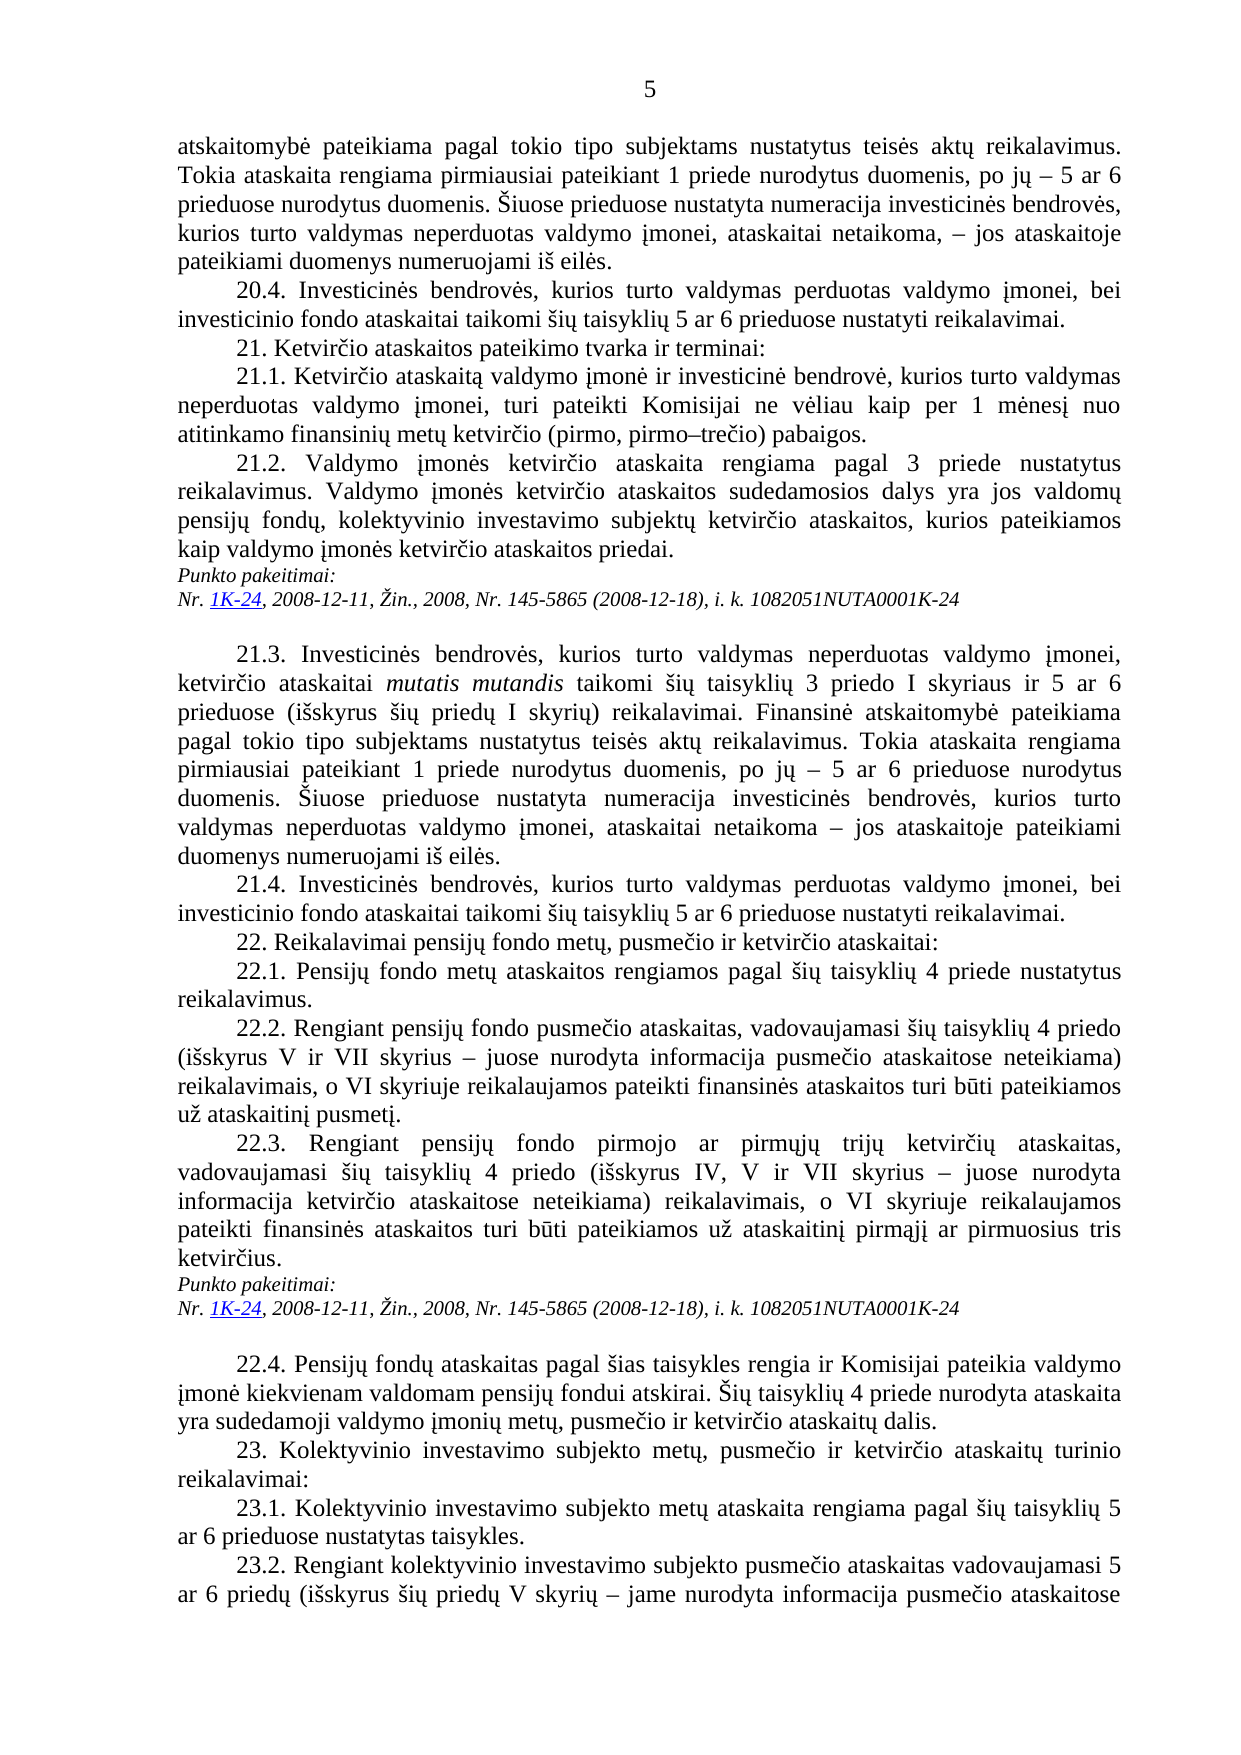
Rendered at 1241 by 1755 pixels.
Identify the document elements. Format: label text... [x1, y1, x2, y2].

text Punkto pakeitimai: [177, 1272, 1122, 1296]
text 23.2. Rengiant kolektyvinio investavimo subjekto pusmečio ataskaitas vadovaujamasi 5 ar 6 priedų (išskyrus šių priedų V skyrių – jame nurodyta informacija pusmečio ataskaitose [177, 1550, 1122, 1608]
text Nr. 1K-24, 2008-12-11, Žin., 2008, Nr. 145-5865 (2008-12-18), i. k. 1082051NUTA0001K-24 [177, 587, 1122, 611]
text 21.4. Investicinės bendrovės, kurios turto valdymas perduotas valdymo įmonei, bei investicinio fondo ataskaitai taikomi šių taisyklių 5 ar 6 prieduose nustatyti reikalavimai. [177, 869, 1122, 927]
text 23. Kolektyvinio investavimo subjekto metų, pusmečio ir ketvirčio ataskaitų turinio reikalavimai: [177, 1435, 1122, 1493]
text 22.4. Pensijų fondų ataskaitas pagal šias taisykles rengia ir Komisijai pateikia valdymo įmonė kiekvienam valdomam pensijų fondui atskirai. Šių taisyklių 4 priede nurodyta ataskaita yra sudedamoji valdymo įmonių metų, pusmečio ir ketvirčio ataskaitų dalis. [177, 1349, 1122, 1435]
text 21. Ketvirčio ataskaitos pateikimo tvarka ir terminai: [177, 333, 1122, 361]
text 21.3. Investicinės bendrovės, kurios turto valdymas neperduotas valdymo įmonei, ketvirčio ataskaitai mutatis mutandis taikomi šių taisyklių 3 priedo I skyriaus ir 5 ar 6 prieduose (išskyrus šių priedų I skyrių) reikalavimai. Finansinė atskaitomybė pateikiama pagal tokio tipo subjektams nustatytus teisės aktų reikalavimus. Tokia ataskaita rengiama pirmiausiai pateikiant 1 priede nurodytus duomenis, po jų – 5 ar 6 prieduose nurodytus duomenis. Šiuose prieduose nustatyta numeracija investicinės bendrovės, kurios turto valdymas neperduotas valdymo įmonei, ataskaitai netaikoma – jos ataskaitoje pateikiami duomenys numeruojami iš eilės. [177, 639, 1122, 869]
text 20.4. Investicinės bendrovės, kurios turto valdymas perduotas valdymo įmonei, bei investicinio fondo ataskaitai taikomi šių taisyklių 5 ar 6 prieduose nustatyti reikalavimai. [177, 275, 1122, 333]
text Nr. 1K-24, 2008-12-11, Žin., 2008, Nr. 145-5865 (2008-12-18), i. k. 1082051NUTA0001K-24 [177, 1296, 1122, 1320]
text 22.1. Pensijų fondo metų ataskaitos rengiamos pagal šių taisyklių 4 priede nustatytus reikalavimus. [177, 956, 1122, 1013]
text 22. Reikalavimai pensijų fondo metų, pusmečio ir ketvirčio ataskaitai: [177, 927, 1122, 956]
text 21.2. Valdymo įmonės ketvirčio ataskaita rengiama pagal 3 priede nustatytus reikalavimus. Valdymo įmonės ketvirčio ataskaitos sudedamosios dalys yra jos valdomų pensijų fondų, kolektyvinio investavimo subjektų ketvirčio ataskaitos, kurios pateikiamos kaip valdymo įmonės ketvirčio ataskaitos priedai. [177, 448, 1122, 563]
text 22.3. Rengiant pensijų fondo pirmojo ar pirmųjų trijų ketvirčių ataskaitas, vadovaujamasi šių taisyklių 4 priedo (išskyrus IV, V ir VII skyrius – juose nurodyta informacija ketvirčio ataskaitose neteikiama) reikalavimais, o VI skyriuje reikalaujamos pateikti finansinės ataskaitos turi būti pateikiamos už ataskaitinį pirmąjį ar pirmuosius tris ketvirčius. [177, 1128, 1122, 1272]
text 22.2. Rengiant pensijų fondo pusmečio ataskaitas, vadovaujamasi šių taisyklių 4 priedo (išskyrus V ir VII skyrius – juose nurodyta informacija pusmečio ataskaitose neteikiama) reikalavimais, o VI skyriuje reikalaujamos pateikti finansinės ataskaitos turi būti pateikiamos už ataskaitinį pusmetį. [177, 1013, 1122, 1128]
text atskaitomybė pateikiama pagal tokio tipo subjektams nustatytus teisės aktų reikalavimus. Tokia ataskaita rengiama pirmiausiai pateikiant 1 priede nurodytus duomenis, po jų – 5 ar 6 prieduose nurodytus duomenis. Šiuose prieduose nustatyta numeracija investicinės bendrovės, kurios turto valdymas neperduotas valdymo įmonei, ataskaitai netaikoma, – jos ataskaitoje pateikiami duomenys numeruojami iš eilės. [177, 131, 1122, 275]
text Punkto pakeitimai: [177, 563, 1122, 587]
text 23.1. Kolektyvinio investavimo subjekto metų ataskaita rengiama pagal šių taisyklių 5 ar 6 prieduose nustatytas taisykles. [177, 1493, 1122, 1550]
text 21.1. Ketvirčio ataskaitą valdymo įmonė ir investicinė bendrovė, kurios turto valdymas neperduotas valdymo įmonei, turi pateikti Komisijai ne vėliau kaip per 1 mėnesį nuo atitinkamo finansinių metų ketvirčio (pirmo, pirmo–trečio) pabaigos. [177, 361, 1122, 448]
